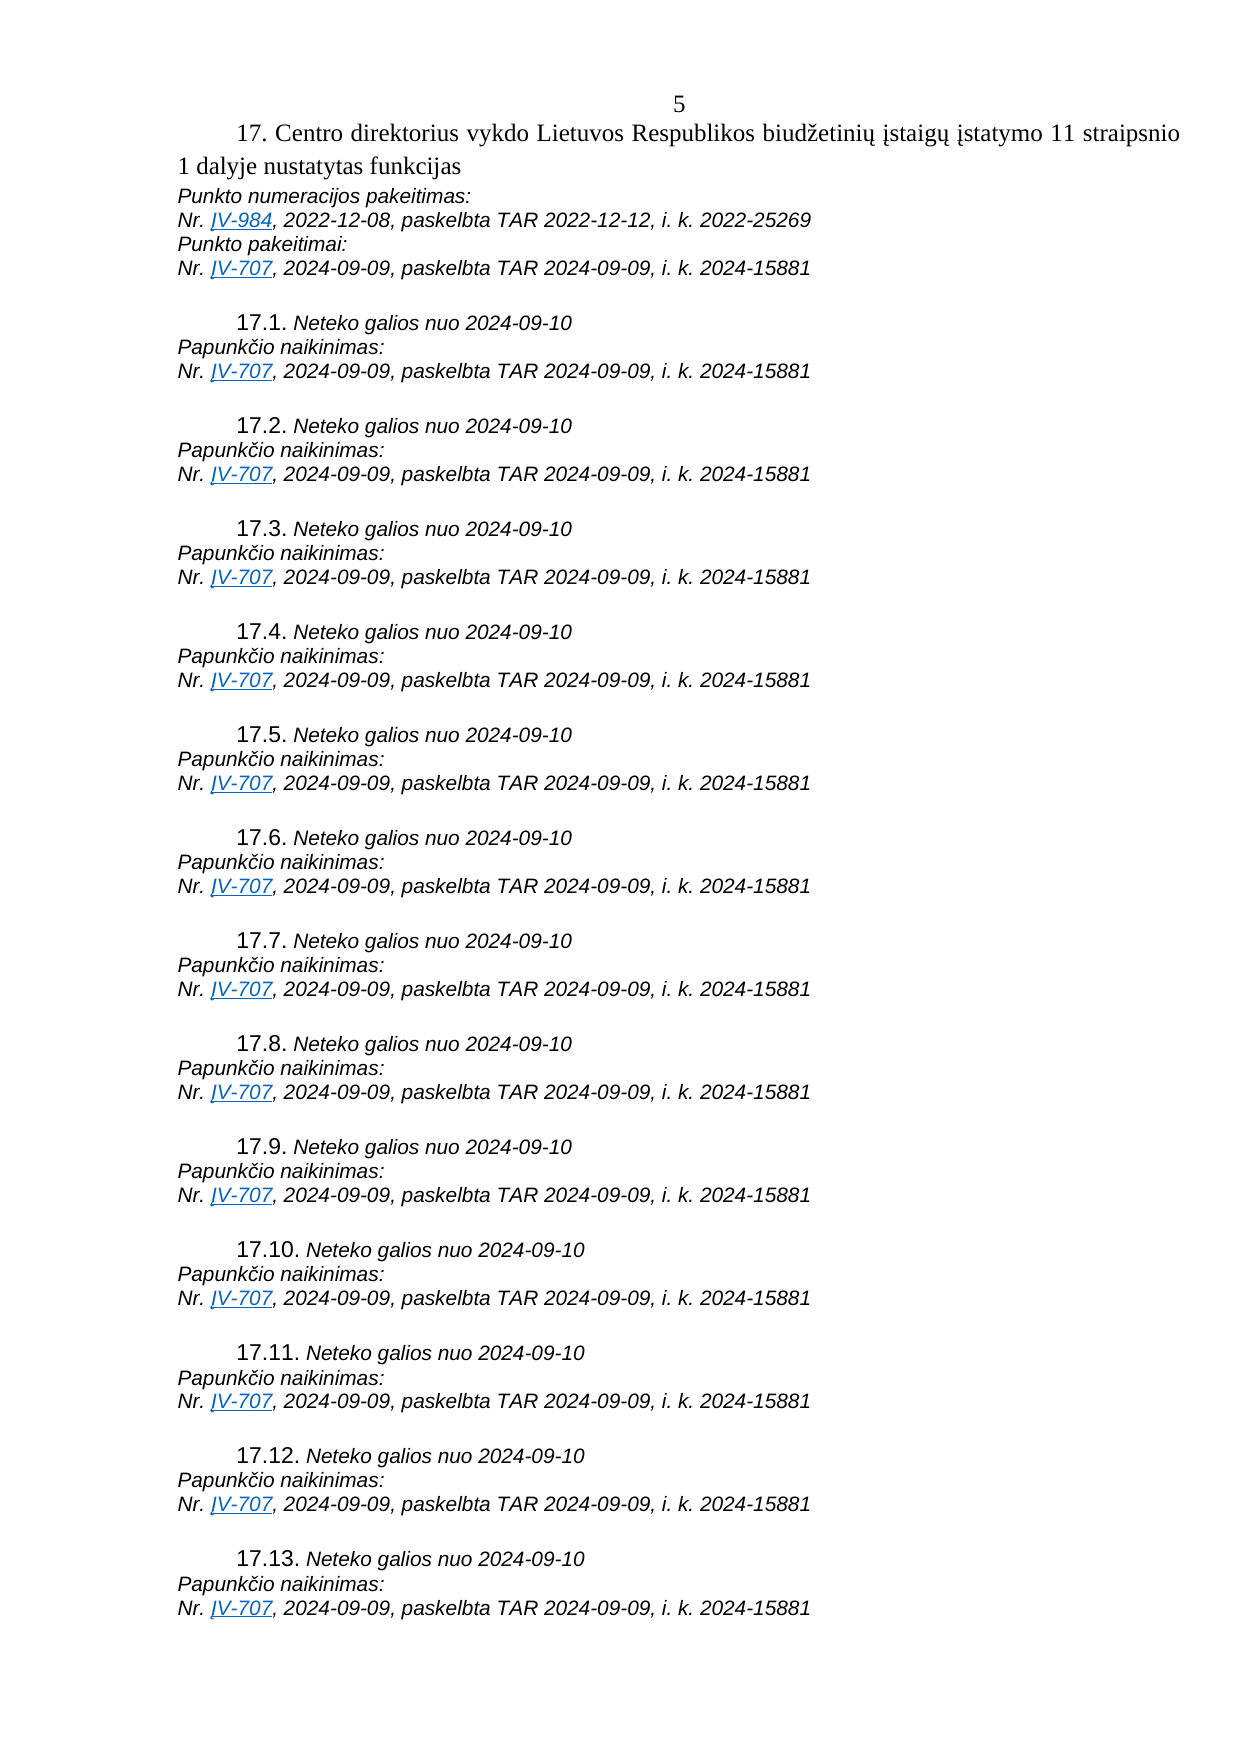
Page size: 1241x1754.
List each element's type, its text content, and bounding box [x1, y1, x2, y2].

text Nr. ĮV-707, 2024-09-09, paskelbta TAR 2024-09-09, i. k. 2024-15881 [177, 1286, 1181, 1310]
text Nr. ĮV-707, 2024-09-09, paskelbta TAR 2024-09-09, i. k. 2024-15881 [177, 1595, 1181, 1619]
text Papunkčio naikinimas: [177, 438, 1181, 462]
text Papunkčio naikinimas: [177, 644, 1181, 668]
text 17.12. Neteko galios nuo 2024-09-10 [177, 1442, 1181, 1468]
text 17.13. Neteko galios nuo 2024-09-10 [177, 1545, 1181, 1571]
text Punkto numeracijos pakeitimas: [177, 184, 1181, 208]
text Papunkčio naikinimas: [177, 1468, 1181, 1492]
text 17.10. Neteko galios nuo 2024-09-10 [177, 1236, 1181, 1262]
text Nr. ĮV-707, 2024-09-09, paskelbta TAR 2024-09-09, i. k. 2024-15881 [177, 1080, 1181, 1104]
text 17.2. Neteko galios nuo 2024-09-10 [177, 412, 1181, 438]
text Nr. ĮV-984, 2022-12-08, paskelbta TAR 2022-12-12, i. k. 2022-25269 [177, 208, 1181, 232]
text Nr. ĮV-707, 2024-09-09, paskelbta TAR 2024-09-09, i. k. 2024-15881 [177, 1492, 1181, 1516]
text Papunkčio naikinimas: [177, 953, 1181, 977]
text Papunkčio naikinimas: [177, 541, 1181, 565]
text Nr. ĮV-707, 2024-09-09, paskelbta TAR 2024-09-09, i. k. 2024-15881 [177, 462, 1181, 486]
text Nr. ĮV-707, 2024-09-09, paskelbta TAR 2024-09-09, i. k. 2024-15881 [177, 1389, 1181, 1413]
text 17. Centro direktorius vykdo Lietuvos Respublikos biudžetinių įstaigų įstatymo 11 straipsnio 1 dalyje nustatytas funkcijas [177, 118, 1181, 180]
text Nr. ĮV-707, 2024-09-09, paskelbta TAR 2024-09-09, i. k. 2024-15881 [177, 977, 1181, 1001]
text 17.6. Neteko galios nuo 2024-09-10 [177, 824, 1181, 850]
text 17.5. Neteko galios nuo 2024-09-10 [177, 721, 1181, 747]
text Papunkčio naikinimas: [177, 1571, 1181, 1595]
text Papunkčio naikinimas: [177, 850, 1181, 874]
text Papunkčio naikinimas: [177, 747, 1181, 771]
text 17.11. Neteko galios nuo 2024-09-10 [177, 1339, 1181, 1365]
text 17.7. Neteko galios nuo 2024-09-10 [177, 927, 1181, 953]
text Nr. ĮV-707, 2024-09-09, paskelbta TAR 2024-09-09, i. k. 2024-15881 [177, 1183, 1181, 1207]
text Papunkčio naikinimas: [177, 1159, 1181, 1183]
text Nr. ĮV-707, 2024-09-09, paskelbta TAR 2024-09-09, i. k. 2024-15881 [177, 565, 1181, 589]
text Nr. ĮV-707, 2024-09-09, paskelbta TAR 2024-09-09, i. k. 2024-15881 [177, 771, 1181, 795]
text 17.3. Neteko galios nuo 2024-09-10 [177, 515, 1181, 541]
text 17.8. Neteko galios nuo 2024-09-10 [177, 1030, 1181, 1056]
text Nr. ĮV-707, 2024-09-09, paskelbta TAR 2024-09-09, i. k. 2024-15881 [177, 359, 1181, 383]
text Papunkčio naikinimas: [177, 335, 1181, 359]
text Papunkčio naikinimas: [177, 1262, 1181, 1286]
text Punkto pakeitimai: [177, 232, 1181, 256]
text 17.9. Neteko galios nuo 2024-09-10 [177, 1133, 1181, 1159]
text Nr. ĮV-707, 2024-09-09, paskelbta TAR 2024-09-09, i. k. 2024-15881 [177, 668, 1181, 692]
text Nr. ĮV-707, 2024-09-09, paskelbta TAR 2024-09-09, i. k. 2024-15881 [177, 874, 1181, 898]
text 17.1. Neteko galios nuo 2024-09-10 [177, 309, 1181, 335]
text Papunkčio naikinimas: [177, 1365, 1181, 1389]
text 17.4. Neteko galios nuo 2024-09-10 [177, 618, 1181, 644]
text Papunkčio naikinimas: [177, 1056, 1181, 1080]
text Nr. ĮV-707, 2024-09-09, paskelbta TAR 2024-09-09, i. k. 2024-15881 [177, 256, 1181, 280]
